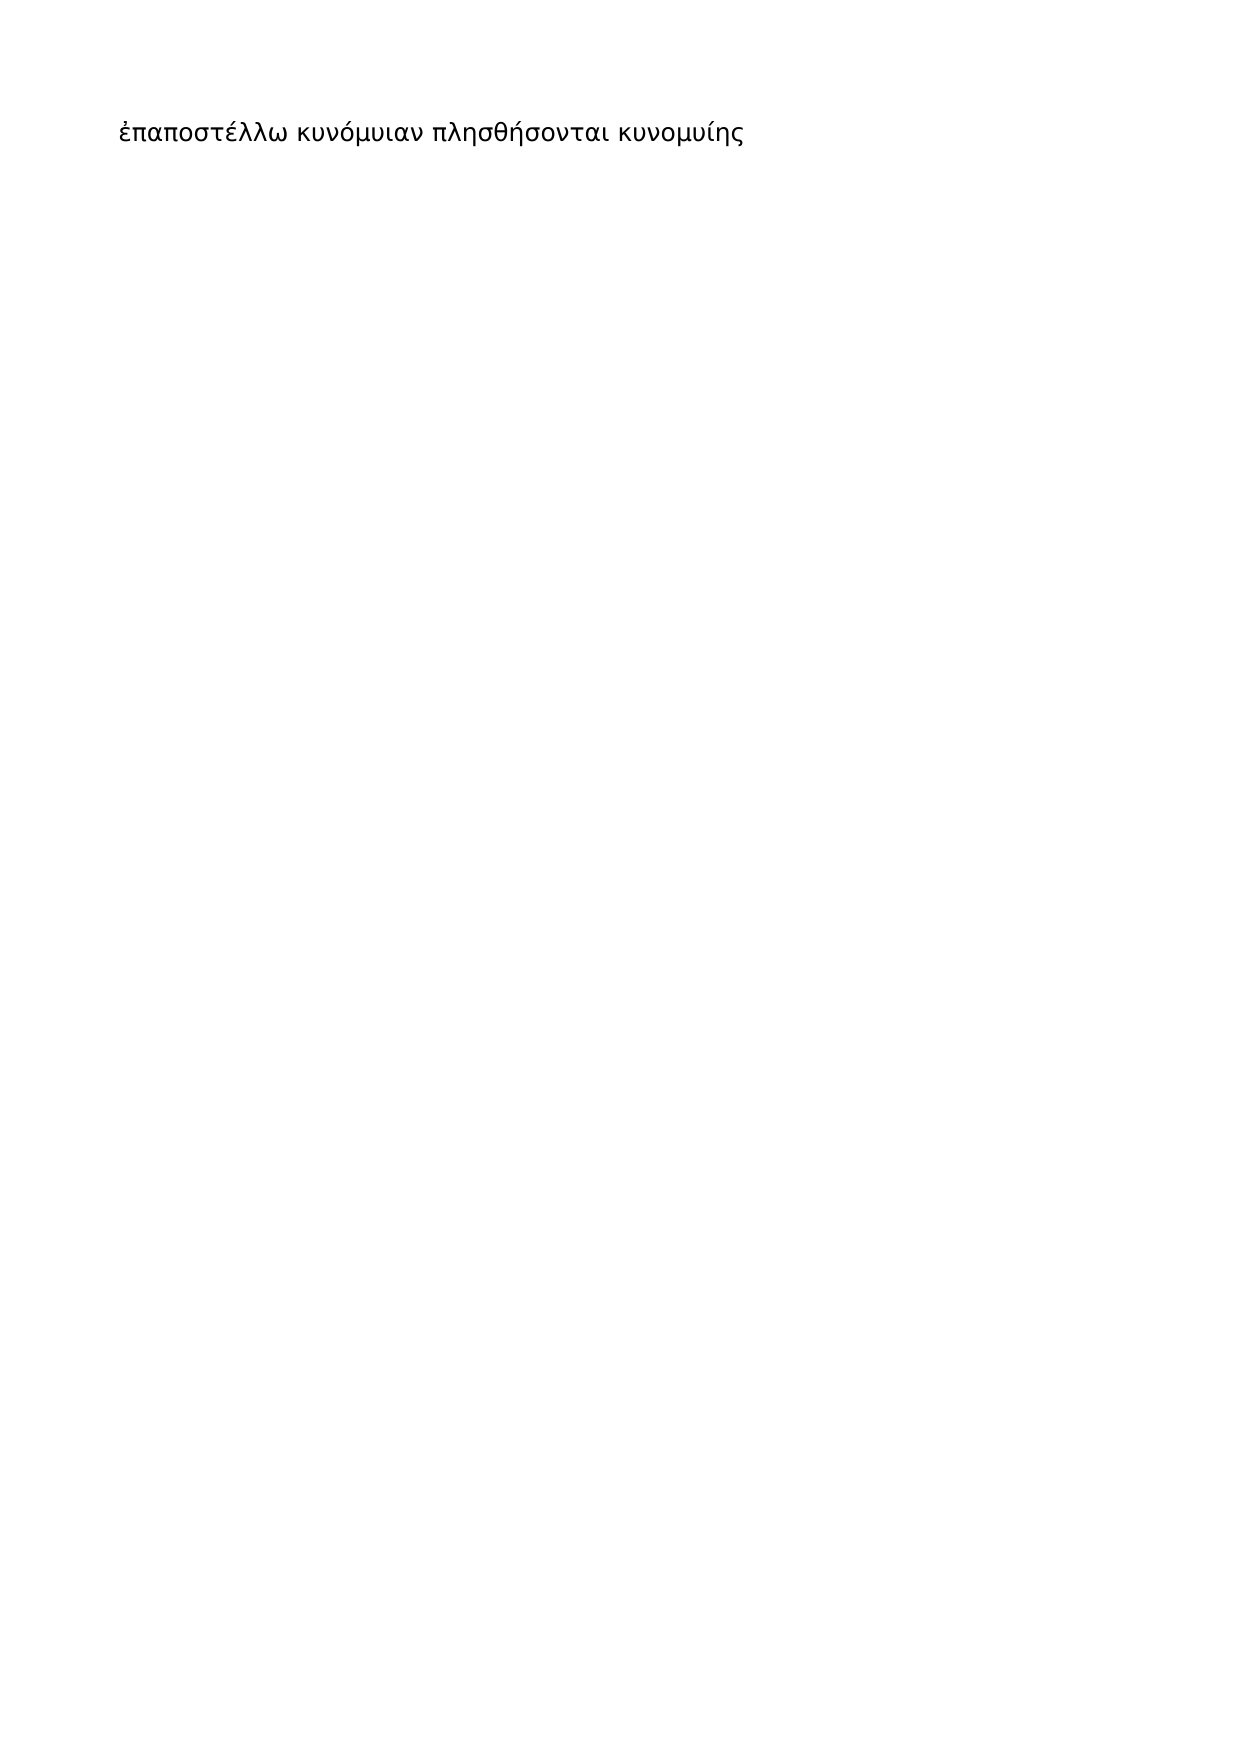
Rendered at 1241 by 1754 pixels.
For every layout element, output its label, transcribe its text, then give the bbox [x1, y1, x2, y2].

text ἐπαποστέλλω κυνόμυιαν πλησθήσονται κυνομυίης [118, 118, 1122, 147]
